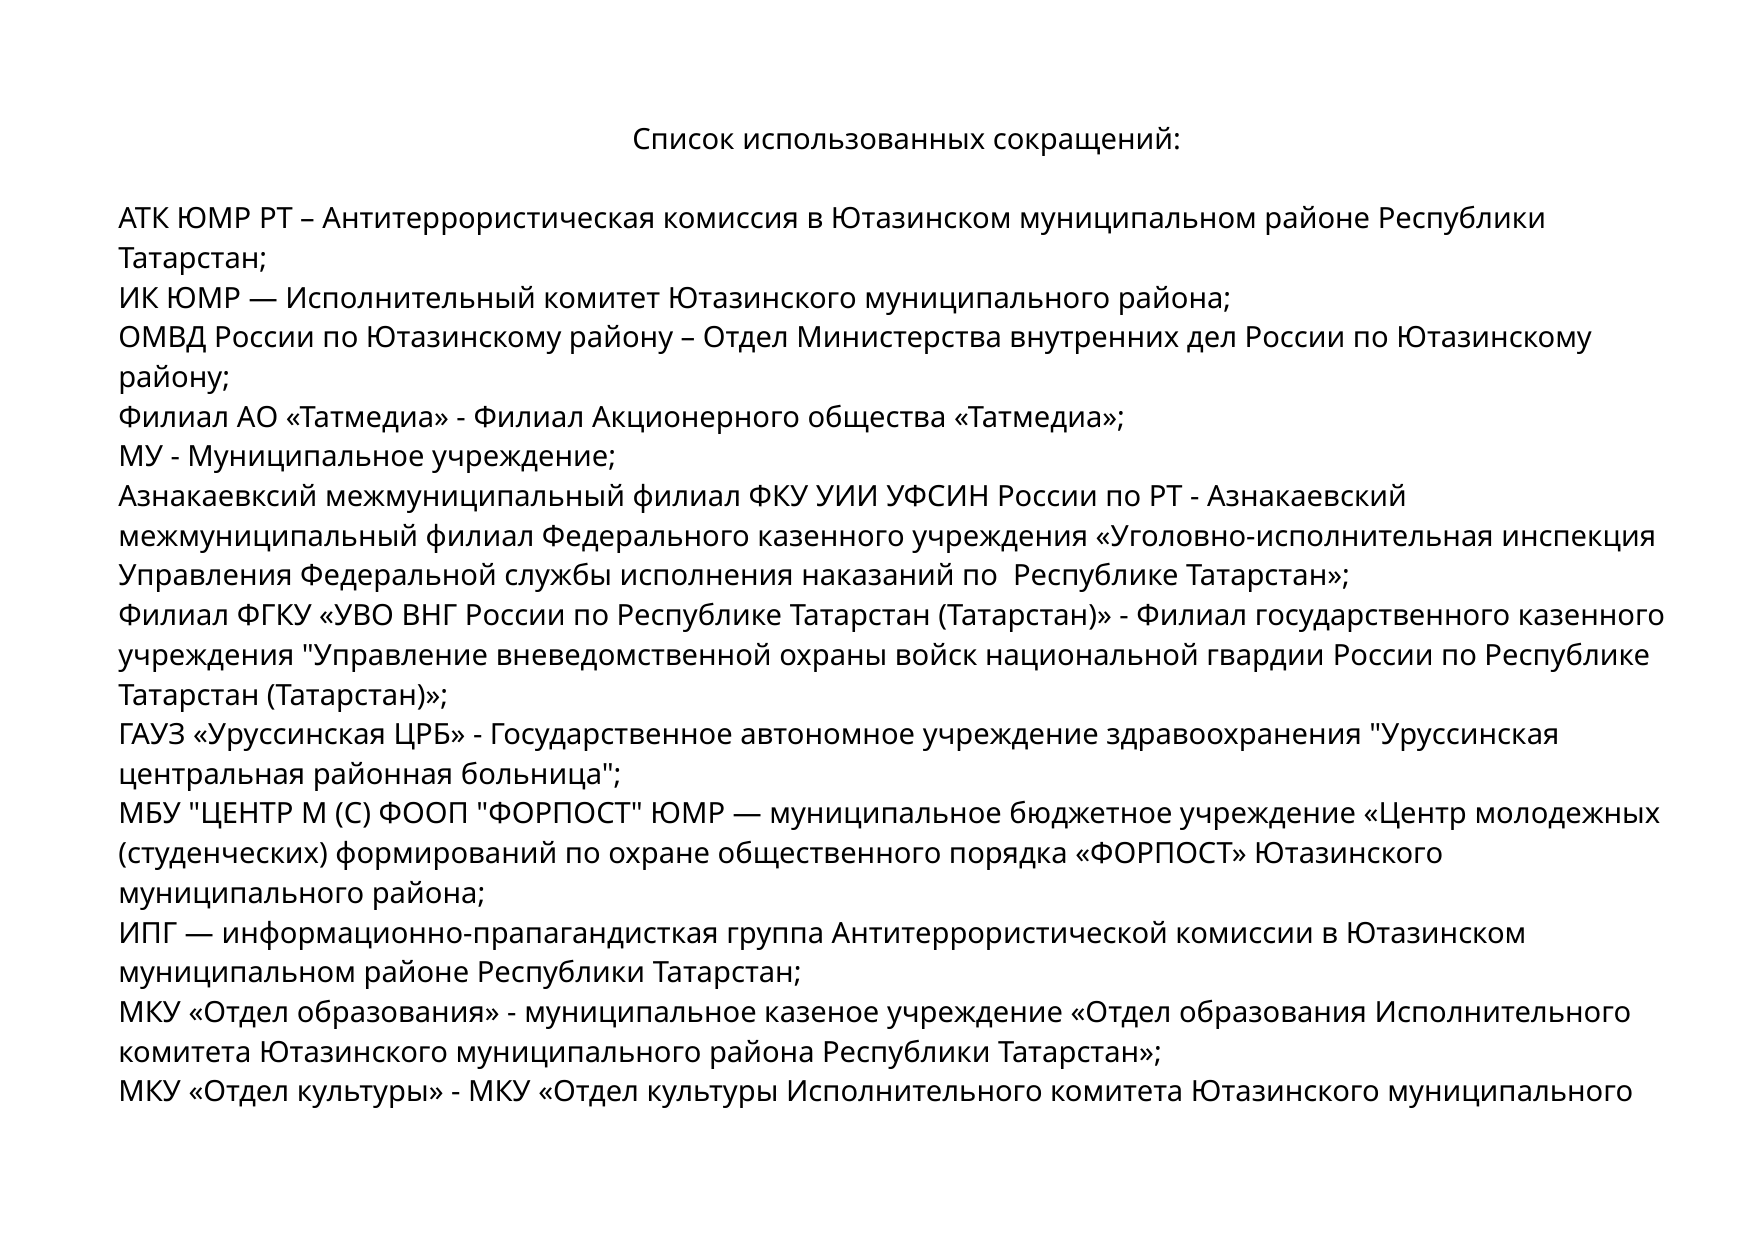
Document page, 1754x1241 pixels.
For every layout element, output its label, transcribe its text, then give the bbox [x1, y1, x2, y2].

text Список использованных сокращений: [118, 118, 1695, 158]
text АТК ЮМР РТ – Антитеррористическая комиссия в Ютазинском муниципальном районе Республики Татарстан; [118, 197, 1695, 277]
text МКУ «Отдел образования» - муниципальное казеное учреждение «Отдел образования Исполнительного комитета Ютазинского муниципального района Республики Татарстан»; [118, 991, 1695, 1071]
text ИПГ — информационно-прапагандисткая группа Антитеррористической комиссии в Ютазинском муниципальном районе Республики Татарстан; [118, 912, 1695, 991]
text Азнакаевксий межмуниципальный филиал ФКУ УИИ УФСИН России по РТ - Азнакаевский межмуниципальный филиал Федерального казенного учреждения «Уголовно-исполнительная инспекция Управления Федеральной службы исполнения наказаний по Республике Татарстан»; [118, 475, 1695, 594]
text МУ - Муниципальное учреждение; [118, 436, 1695, 475]
text ИК ЮМР — Исполнительный комитет Ютазинского муниципального района; [118, 277, 1695, 317]
text ОМВД России по Ютазинскому району – Отдел Министерства внутренних дел России по Ютазинскому району; [118, 317, 1695, 396]
text Филиал АО «Татмедиа» - Филиал Акционерного общества «Татмедиа»; [118, 396, 1695, 436]
text ГАУЗ «Уруссинская ЦРБ» - Государственное автономное учреждение здравоохранения "Уруссинская центральная районная больница"; [118, 713, 1695, 793]
text МБУ "ЦЕНТР М (С) ФООП "ФОРПОСТ" ЮМР — муниципальное бюджетное учреждение «Центр молодежных (студенческих) формирований по охране общественного порядка «ФОРПОСТ» Ютазинского муниципального района; [118, 793, 1695, 912]
text Филиал ФГКУ «УВО ВНГ России по Республике Татарстан (Татарстан)» - Филиал государственного казенного учреждения "Управление вневедомственной охраны войск национальной гвардии России по Республике Татарстан (Татарстан)»; [118, 594, 1695, 713]
text МКУ «Отдел культуры» - МКУ «Отдел культуры Исполнительного комитета Ютазинского муниципального [118, 1071, 1695, 1110]
